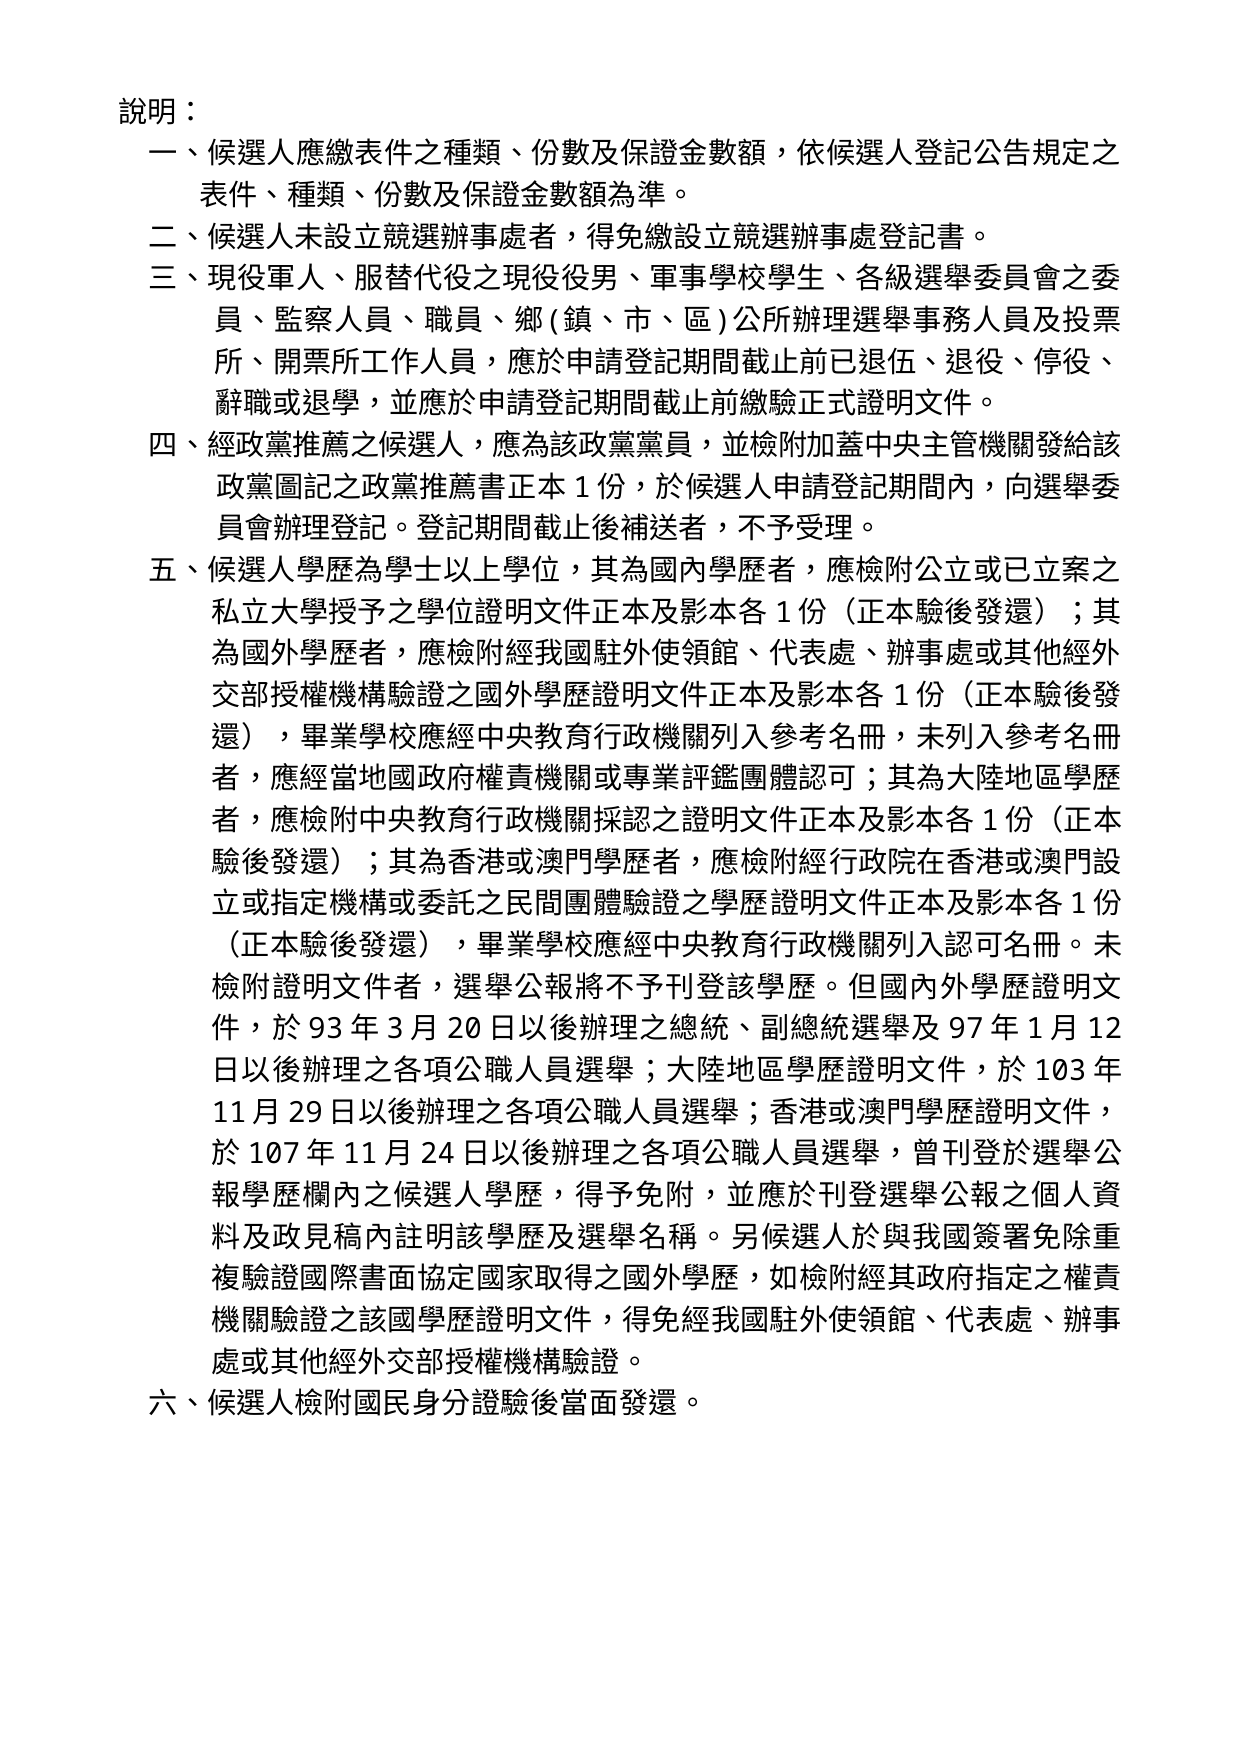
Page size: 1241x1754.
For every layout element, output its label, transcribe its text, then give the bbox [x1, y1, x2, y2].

text 一、候選人應繳表件之種類、份數及保證金數額，依候選人登記公告規定之表件、種類、份數及保證金數額為準。 [149, 130, 1122, 214]
text 四、經政黨推薦之候選人，應為該政黨黨員，並檢附加蓋中央主管機關發給該政黨圖記之政黨推薦書正本1份，於候選人申請登記期間內，向選舉委員會辦理登記。登記期間截止後補送者，不予受理。 [149, 422, 1122, 547]
text 說明： [118, 89, 1122, 130]
text 二、候選人未設立競選辦事處者，得免繳設立競選辦事處登記書。 [149, 214, 1122, 255]
text 五、候選人學歷為學士以上學位，其為國內學歷者，應檢附公立或已立案之私立大學授予之學位證明文件正本及影本各1份（正本驗後發還）；其為國外學歷者，應檢附經我國駐外使領館、代表處、辦事處或其他經外交部授權機構驗證之國外學歷證明文件正本及影本各1份（正本驗後發還），畢業學校應經中央教育行政機關列入參考名冊，未列入參考名冊者，應經當地國政府權責機關或專業評鑑團體認可；其為大陸地區學歷者，應檢附中央教育行政機關採認之證明文件正本及影本各1份（正本驗後發還）；其為香港或澳門學歷者，應檢附經行政院在香港或澳門設立或指定機構或委託之民間團體驗證之學歷證明文件正本及影本各1份（正本驗後發還），畢業學校應經中央教育行政機關列入認可名冊。未檢附證明文件者，選舉公報將不予刊登該學歷。但國內外學歷證明文件，於93年3月20日以後辦理之總統、副總統選舉及97年1月12日以後辦理之各項公職人員選舉；大陸地區學歷證明文件，於103年11月29日以後辦理之各項公職人員選舉；香港或澳門學歷證明文件，於107年11月24日以後辦理之各項公職人員選舉，曾刊登於選舉公報學歷欄內之候選人學歷，得予免附，並應於刊登選舉公報之個人資料及政見稿內註明該學歷及選舉名稱。另候選人於與我國簽署免除重複驗證國際書面協定國家取得之國外學歷，如檢附經其政府指定之權責機關驗證之該國學歷證明文件，得免經我國駐外使領館、代表處、辦事處或其他經外交部授權機構驗證。 [149, 547, 1122, 1380]
text 三、現役軍人、服替代役之現役役男、軍事學校學生、各級選舉委員會之委員、監察人員、職員、鄉(鎮、市、區)公所辦理選舉事務人員及投票所、開票所工作人員，應於申請登記期間截止前已退伍、退役、停役、辭職或退學，並應於申請登記期間截止前繳驗正式證明文件。 [149, 255, 1122, 422]
text 六、候選人檢附國民身分證驗後當面發還。 [149, 1380, 1122, 1422]
